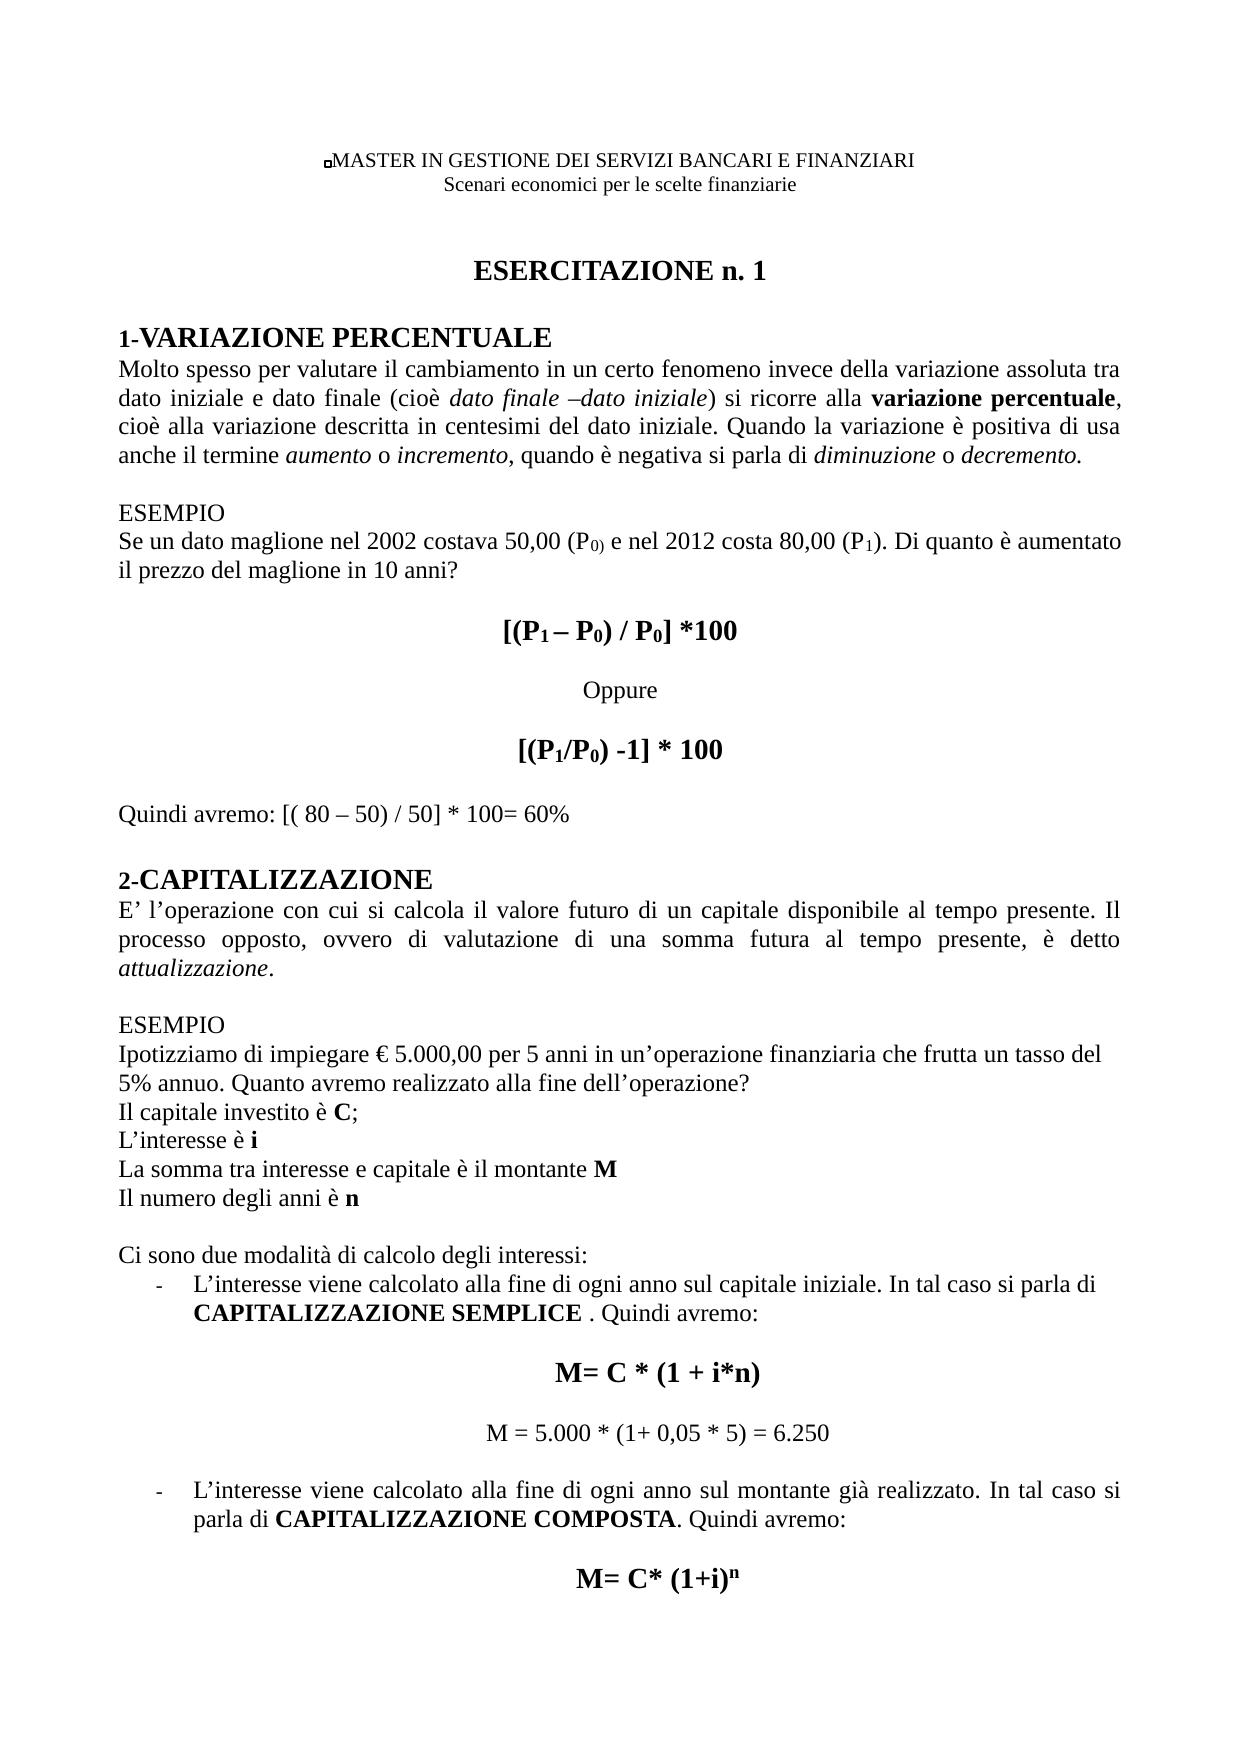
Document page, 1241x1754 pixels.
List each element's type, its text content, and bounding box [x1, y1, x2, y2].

text La somma tra interesse e capitale è il montante M [118, 1154, 1122, 1183]
text ESEMPIO [118, 1010, 1122, 1039]
text Quindi avremo: [( 80 – 50) / 50] * 100= 60% [118, 799, 1122, 828]
text ESERCITAZIONE n. 1 [118, 253, 1122, 287]
text L’interesse è i [118, 1125, 1122, 1154]
text Se un dato maglione nel 2002 costava 50,00 (P0) e nel 2012 costa 80,00 (P1). Di quanto è aumentato il prezzo del maglione in 10 anni? [118, 526, 1122, 584]
text [(P1 – P0) / P0] *100 [118, 613, 1122, 646]
text Il capitale investito è C; [118, 1097, 1122, 1125]
text ESEMPIO [118, 498, 1122, 526]
list L’interesse viene calcolato alla fine di ogni anno sul montante già realizzato. In tal caso si parla di CAPITALIZZAZIONE COMPOSTA. Quindi avremo: [156, 1475, 1122, 1533]
text Ci sono due modalità di calcolo degli interessi: [118, 1240, 1122, 1269]
text M= C * (1 + i*n) [193, 1355, 1122, 1389]
list VARIAZIONE PERCENTUALE [118, 320, 1122, 354]
text Scenari economici per le scelte finanziarie [118, 172, 1122, 196]
text Ipotizziamo di impiegare € 5.000,00 per 5 anni in un’operazione finanziaria che frutta un tasso del 5% annuo. Quanto avremo realizzato alla fine dell’operazione? [118, 1039, 1122, 1097]
text Molto spesso per valutare il cambiamento in un certo fenomeno invece della variazione assoluta tra dato iniziale e dato finale (cioè dato finale –dato iniziale) si ricorre alla variazione percentuale, cioè alla variazione descritta in centesimi del dato iniziale. Quando la variazione è positiva di usa anche il termine aumento o incremento, quando è negativa si parla di diminuzione o decremento. [118, 354, 1122, 469]
text Oppure [118, 675, 1122, 704]
text M = 5.000 * (1+ 0,05 * 5) = 6.250 [193, 1418, 1122, 1446]
text [(P1/P0) -1] * 100 [118, 732, 1122, 766]
list CAPITALIZZAZIONE [118, 862, 1122, 895]
text Il numero degli anni è n [118, 1183, 1122, 1212]
list L’interesse viene calcolato alla fine di ogni anno sul capitale iniziale. In tal caso si parla di CAPITALIZZAZIONE SEMPLICE . Quindi avremo: [156, 1269, 1122, 1327]
text E’ l’operazione con cui si calcola il valore futuro di un capitale disponibile al tempo presente. Il processo opposto, ovvero di valutazione di una somma futura al tempo presente, è detto attualizzazione. [118, 895, 1122, 982]
text M= C* (1+i)n [193, 1561, 1122, 1595]
text MASTER IN GESTIONE DEI SERVIZI BANCARI E FINANZIARI [118, 148, 1122, 172]
